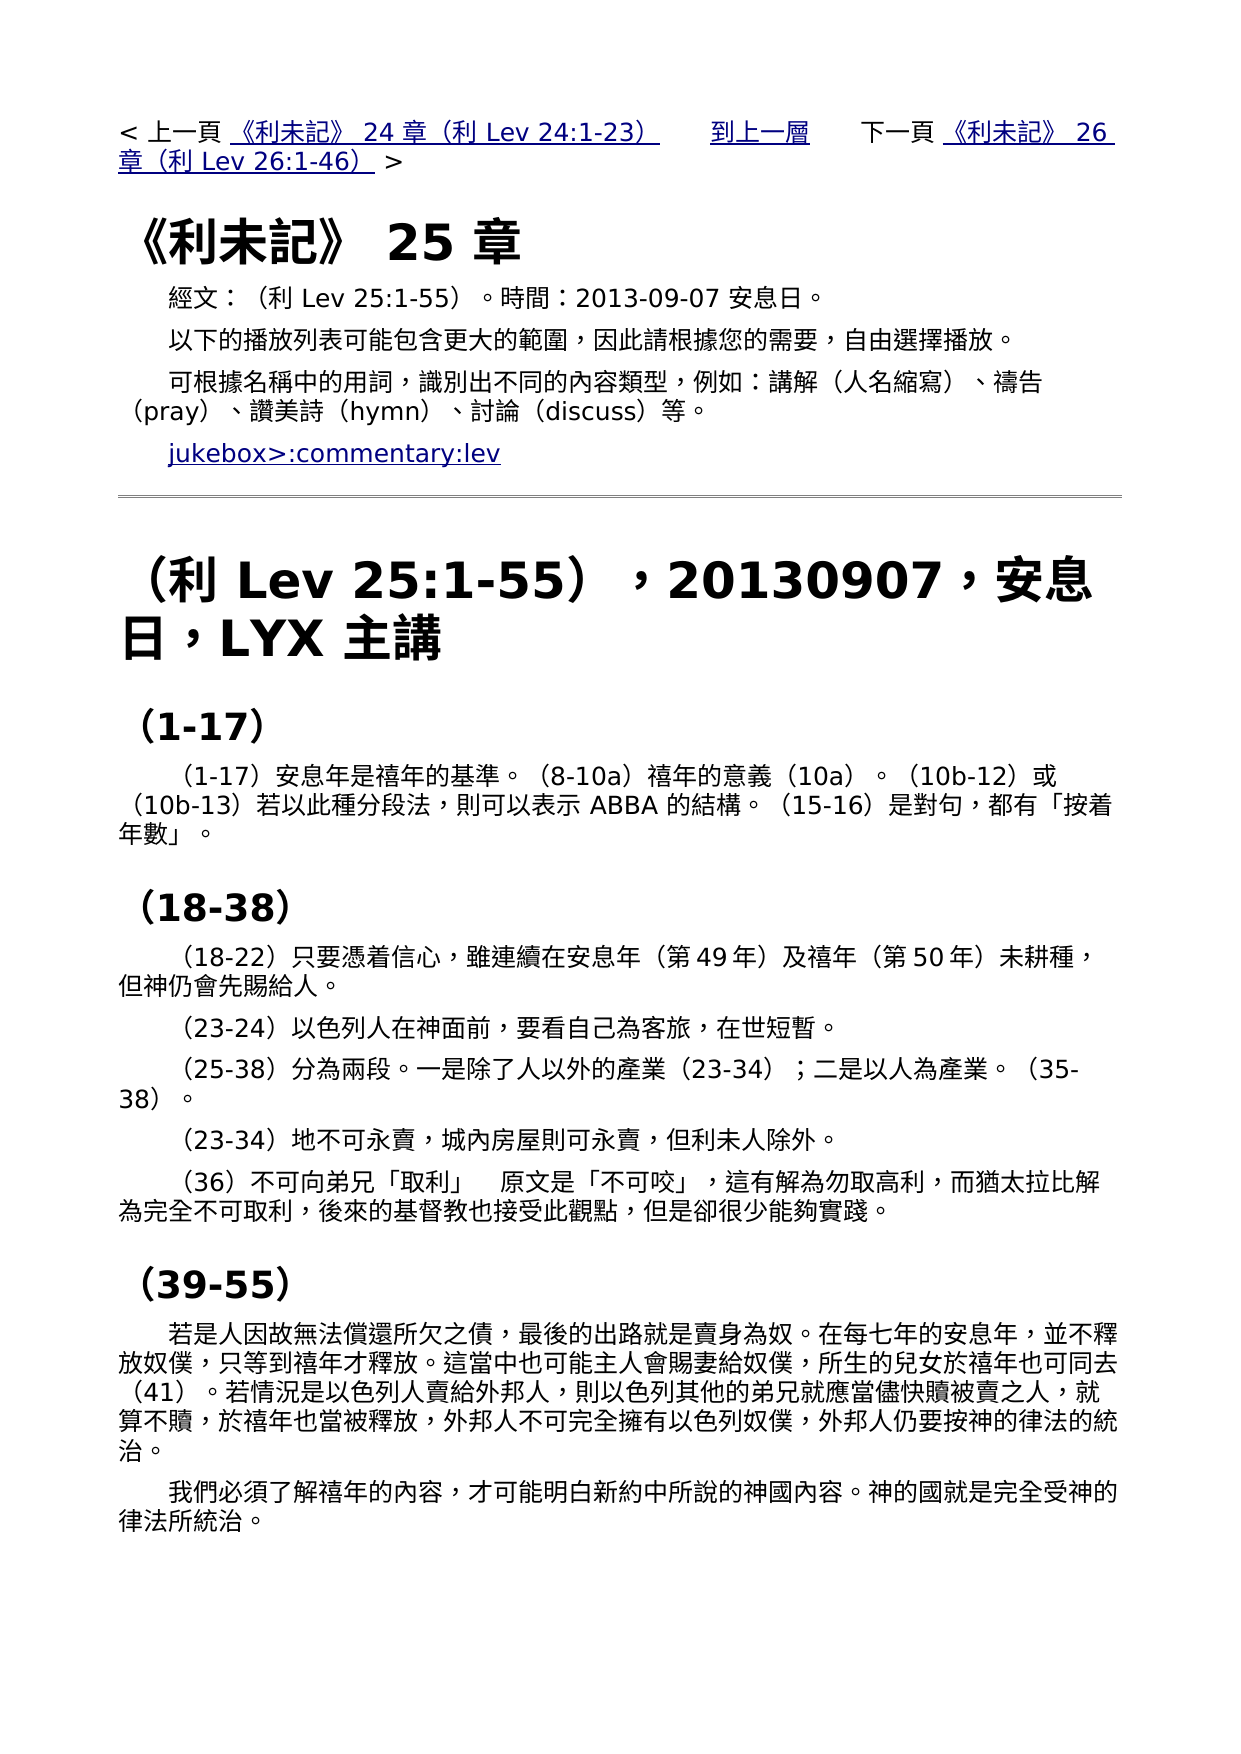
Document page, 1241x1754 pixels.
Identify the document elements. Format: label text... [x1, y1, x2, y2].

subtitle 《利未記》 25 章 [118, 214, 1122, 272]
subtitle （利 Lev 25:1-55），20130907，安息日，LYX 主講 [118, 552, 1122, 668]
text < 上一頁 《利未記》 24 章（利 Lev 24:1-23） 到上一層 下一頁 《利未記》 26 章（利 Lev 26:1-46） > [118, 118, 1122, 176]
subtitle （1-17） [118, 706, 1122, 749]
text （18-22）只要憑着信心，雖連續在安息年（第49年）及禧年（第50年）未耕種，但神仍會先賜給人。 [118, 943, 1122, 1001]
text （36）不可向弟兄「取利」 原文是「不可咬」，這有解為勿取高利，而猶太拉比解為完全不可取利，後來的基督教也接受此觀點，但是卻很少能夠實踐。 [118, 1168, 1122, 1226]
text （1-17）安息年是禧年的基準。（8-10a）禧年的意義（10a）。（10b-12）或（10b-13）若以此種分段法，則可以表示 ABBA 的結構。（15-16）是對句，都有「按着年數」。 [118, 762, 1122, 849]
text 若是人因故無法償還所欠之債，最後的出路就是賣身為奴。在每七年的安息年，並不釋放奴僕，只等到禧年才釋放。這當中也可能主人會賜妻給奴僕，所生的兒女於禧年也可同去（41）。若情況是以色列人賣給外邦人，則以色列其他的弟兄就應當儘快贖被賣之人，就算不贖，於禧年也當被釋放，外邦人不可完全擁有以色列奴僕，外邦人仍要按神的律法的統治。 [118, 1320, 1122, 1466]
text （23-34）地不可永賣，城內房屋則可永賣，但利未人除外。 [118, 1126, 1122, 1156]
text 可根據名稱中的用詞，識別出不同的內容類型，例如：講解（人名縮寫）、禱告（pray）、讚美詩（hymn）、討論（discuss）等。 [118, 368, 1122, 426]
text 我們必須了解禧年的內容，才可能明白新約中所說的神國內容。神的國就是完全受神的律法所統治。 [118, 1478, 1122, 1537]
text 經文：（利 Lev 25:1-55）。時間：2013-09-07 安息日。 [118, 285, 1122, 314]
text （25-38）分為兩段。一是除了人以外的產業（23-34）；二是以人為產業。（35-38）。 [118, 1056, 1122, 1114]
text 以下的播放列表可能包含更大的範圍，因此請根據您的需要，自由選擇播放。 [118, 326, 1122, 356]
subtitle （39-55） [118, 1264, 1122, 1308]
text （23-24）以色列人在神面前，要看自己為客旅，在世短暫。 [118, 1014, 1122, 1043]
text jukebox>:commentary:lev [118, 439, 1122, 468]
subtitle （18-38） [118, 887, 1122, 931]
